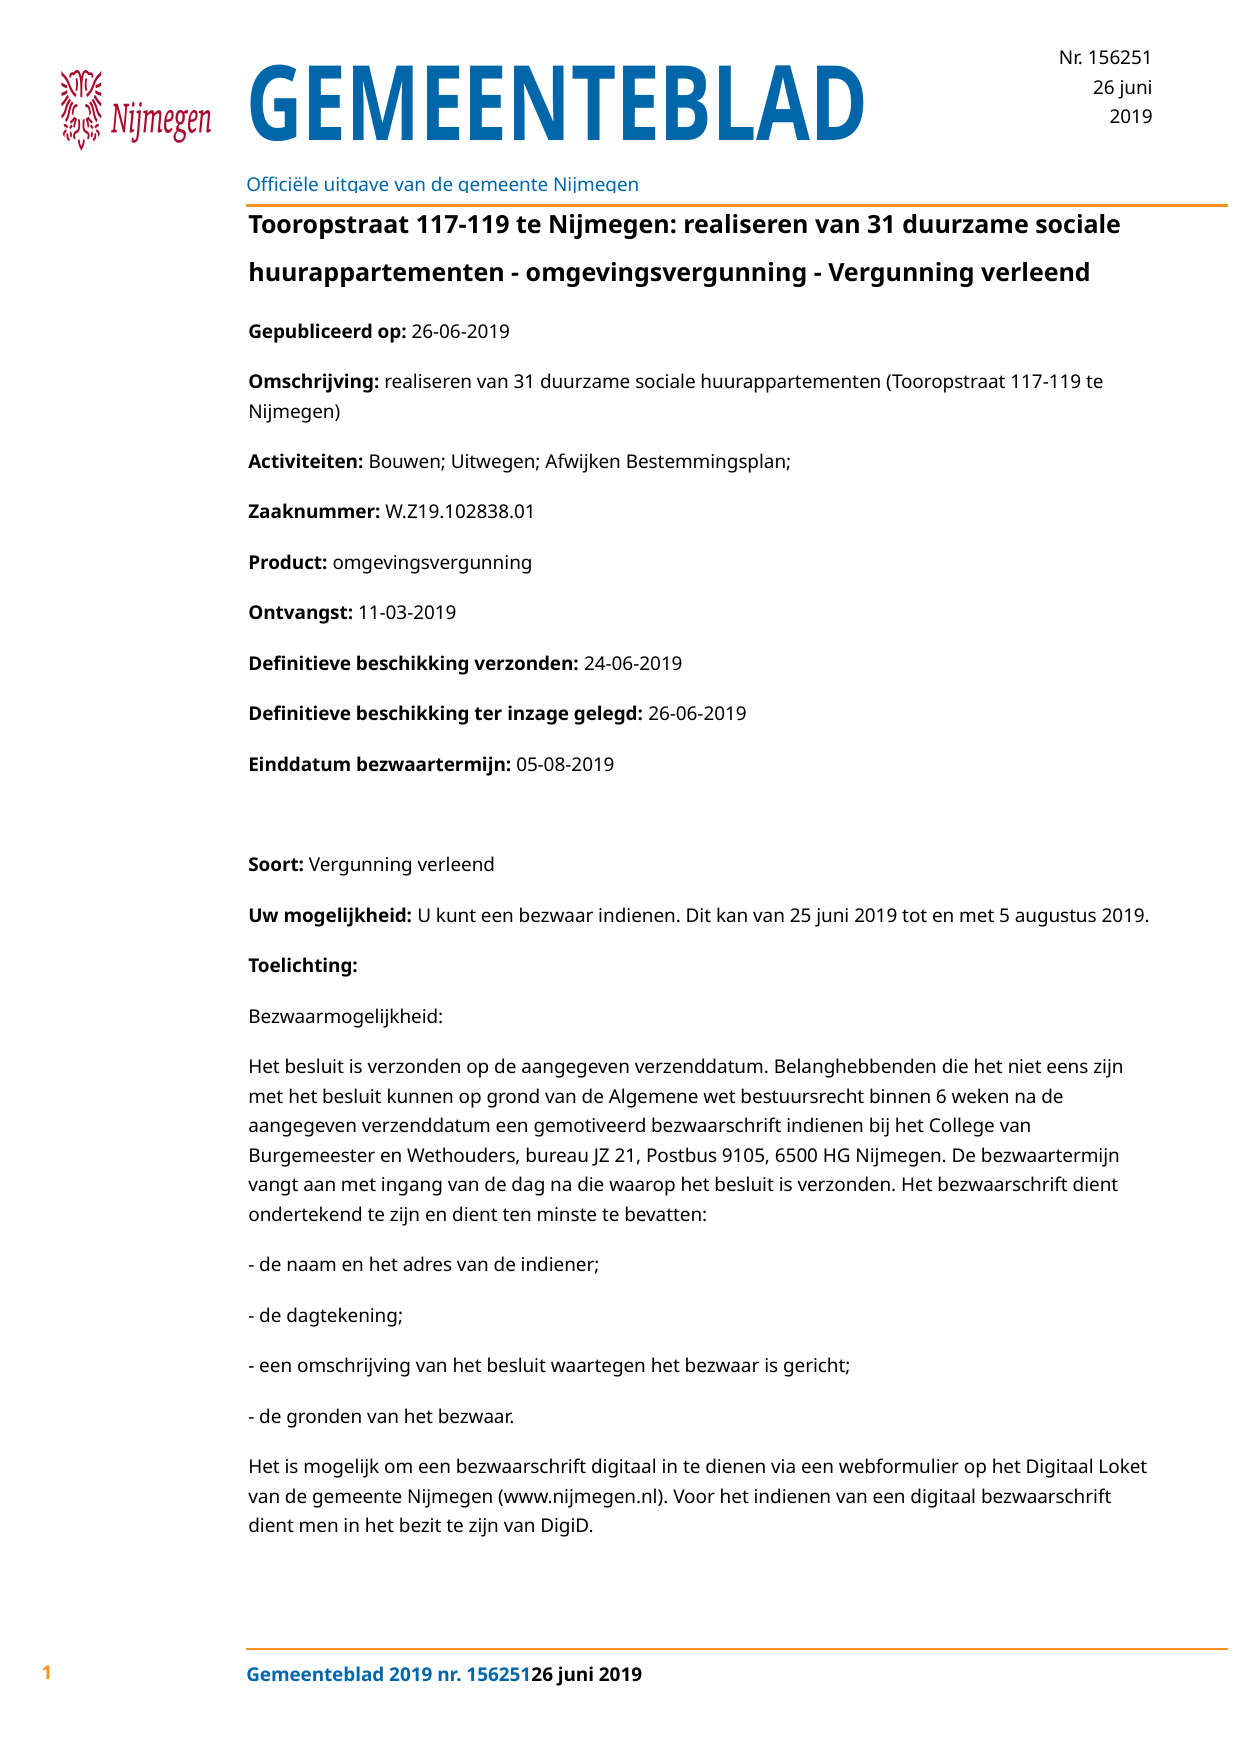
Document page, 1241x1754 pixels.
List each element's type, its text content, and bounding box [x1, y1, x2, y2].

text Definitieve beschikking ter inzage gelegd: 26-06-2019 [248, 700, 1152, 726]
text Definitieve beschikking verzonden: 24-06-2019 [248, 650, 1152, 676]
text - de naam en het adres van de indiener; [248, 1252, 1152, 1277]
text Zaaknummer: W.Z19.102838.01 [248, 499, 1152, 524]
text Activiteiten: Bouwen; Uitwegen; Afwijken Bestemmingsplan; [248, 448, 1152, 474]
text Soort: Vergunning verleend [248, 852, 1152, 877]
text Omschrijving: realiseren van 31 duurzame sociale huurappartementen (Tooropstraat 117-119 te Nijmegen) [248, 368, 1152, 424]
text Het is mogelijk om een bezwaarschrift digitaal in te dienen via een webformulier op het Digitaal Loket van de gemeente Nijmegen (www.nijmegen.nl). Voor het indienen van een digitaal bezwaarschrift dient men in het bezit te zijn van DigiD. [248, 1453, 1152, 1538]
text Toelichting: [248, 952, 1152, 978]
text - een omschrijving van het besluit waartegen het bezwaar is gericht; [248, 1352, 1152, 1378]
text Gepubliceerd op: 26-06-2019 [248, 318, 1152, 344]
text Ontvangst: 11-03-2019 [248, 599, 1152, 625]
text Tooropstraat 117-119 te Nijmegen: realiseren van 31 duurzame sociale huurappartementen - omgevingsvergunning - Vergunning verleend [248, 207, 1152, 288]
picture [41, 47, 231, 172]
text Uw mogelijkheid: U kunt een bezwaar indienen. Dit kan van 25 juni 2019 tot en met 5 augustus 2019. [248, 902, 1152, 928]
text - de dagtekening; [248, 1302, 1152, 1328]
text Bezwaarmogelijkheid: [248, 1003, 1152, 1029]
text - de gronden van het bezwaar. [248, 1403, 1152, 1429]
text Het besluit is verzonden op de aangegeven verzenddatum. Belanghebbenden die het niet eens zijn met het besluit kunnen op grond van de Algemene wet bestuursrecht binnen 6 weken na de aangegeven verzenddatum een gemotiveerd bezwaarschrift indienen bij het College van Burgemeester en Wethouders, bureau JZ 21, Postbus 9105, 6500 HG Nijmegen. De bezwaartermijn vangt aan met ingang van de dag na die waarop het besluit is verzonden. Het bezwaarschrift dient ondertekend te zijn en dient ten minste te bevatten: [248, 1053, 1152, 1227]
text Einddatum bezwaartermijn: 05-08-2019 [248, 751, 1152, 777]
text Product: omgevingsvergunning [248, 549, 1152, 575]
